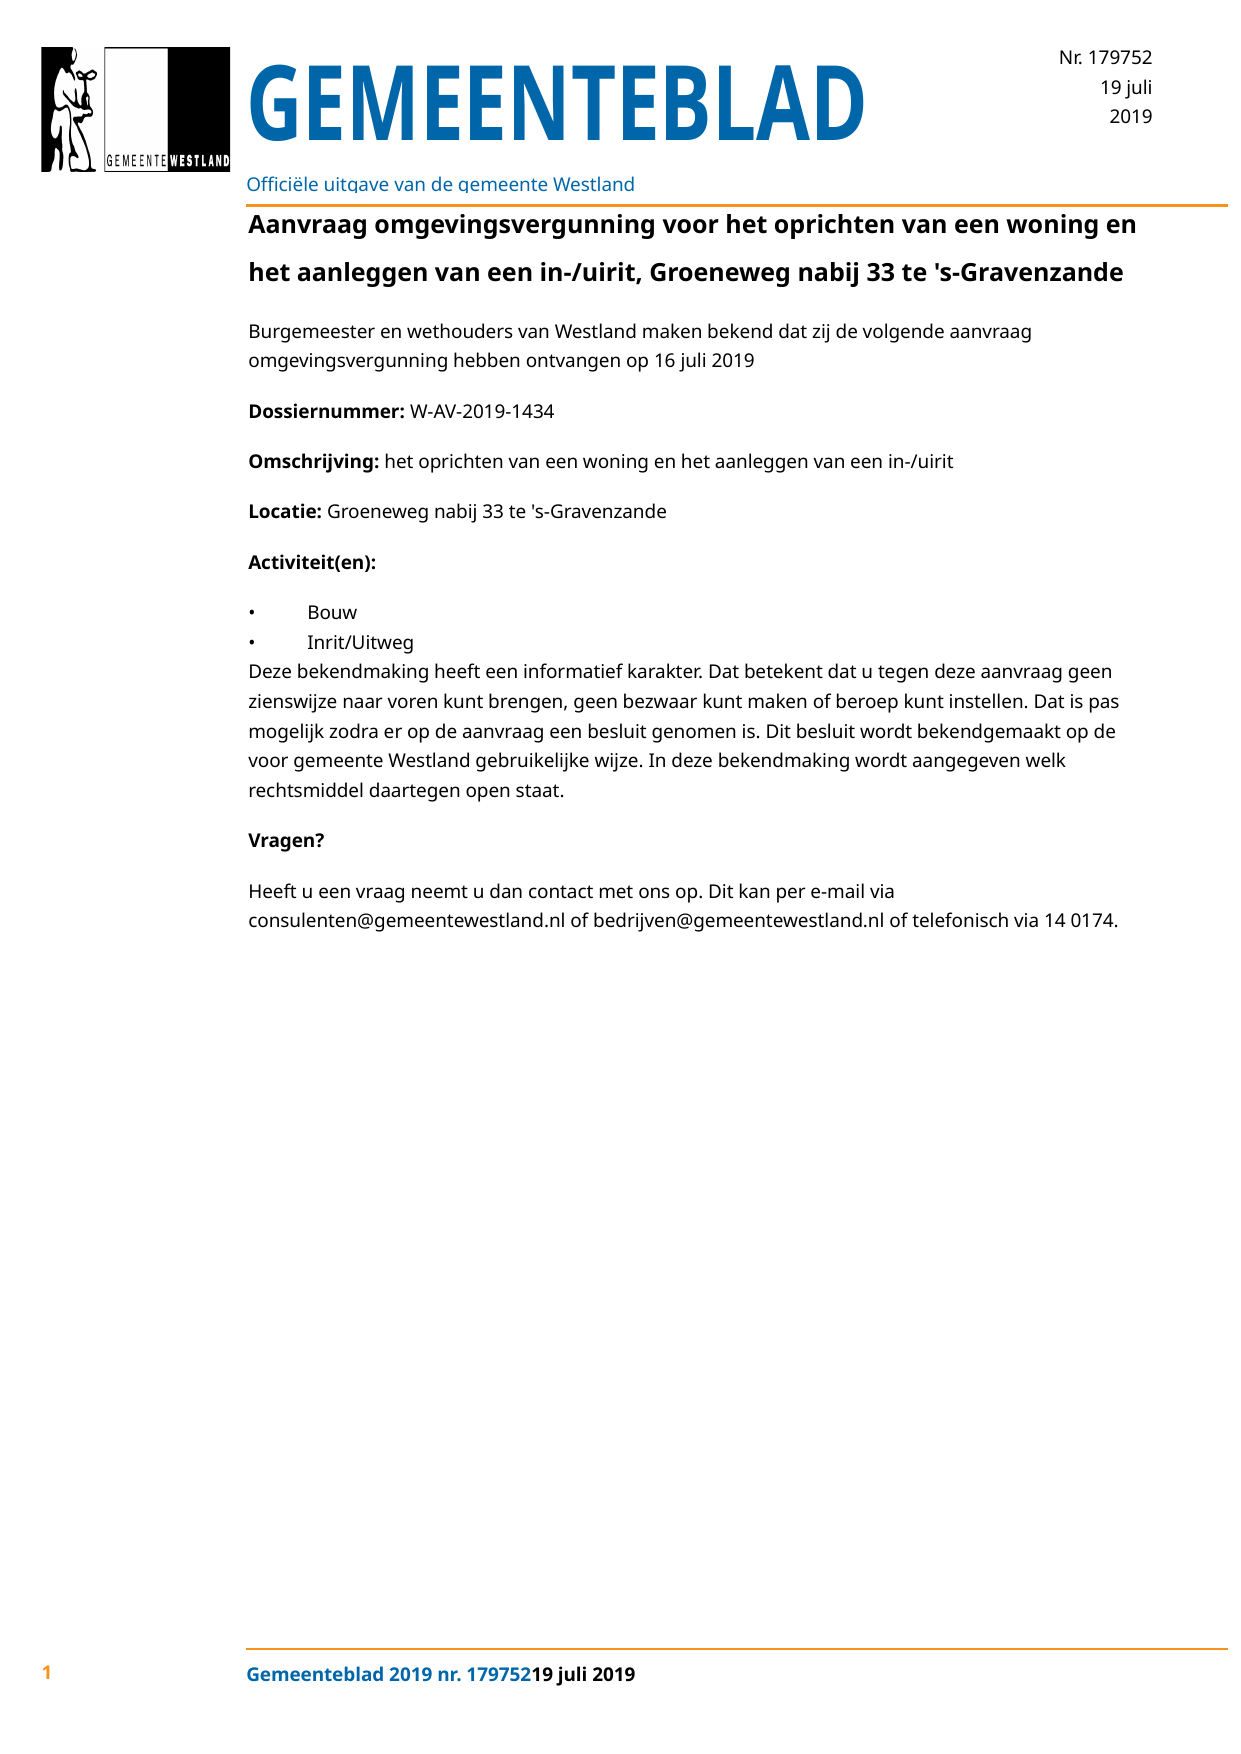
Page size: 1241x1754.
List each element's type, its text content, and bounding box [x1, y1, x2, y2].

picture [41, 47, 231, 172]
text Dossiernummer: W-AV-2019-1434 [248, 398, 1152, 424]
list Inrit/Uitweg [248, 629, 1152, 655]
text Omschrijving: het oprichten van een woning en het aanleggen van een in-/uirit [248, 448, 1152, 474]
text Aanvraag omgevingsvergunning voor het oprichten van een woning en het aanleggen van een in-/uirit, Groeneweg nabij 33 te 's-Gravenzande [248, 207, 1152, 288]
text Locatie: Groeneweg nabij 33 te 's-Gravenzande [248, 499, 1152, 524]
text Burgemeester en wethouders van Westland maken bekend dat zij de volgende aanvraag omgevingsvergunning hebben ontvangen op 16 juli 2019 [248, 318, 1152, 373]
text Vragen? [248, 827, 1152, 853]
text Activiteit(en): [248, 549, 1152, 575]
list Bouw [248, 599, 1152, 625]
text Heeft u een vraag neemt u dan contact met ons op. Dit kan per e-mail via consulenten@gemeentewestland.nl of bedrijven@gemeentewestland.nl of telefonisch via 14 0174. [248, 878, 1152, 933]
text Deze bekendmaking heeft een informatief karakter. Dat betekent dat u tegen deze aanvraag geen zienswijze naar voren kunt brengen, geen bezwaar kunt maken of beroep kunt instellen. Dat is pas mogelijk zodra er op de aanvraag een besluit genomen is. Dit besluit wordt bekendgemaakt op de voor gemeente Westland gebruikelijke wijze. In deze bekendmaking wordt aangegeven welk rechtsmiddel daartegen open staat. [248, 659, 1152, 803]
